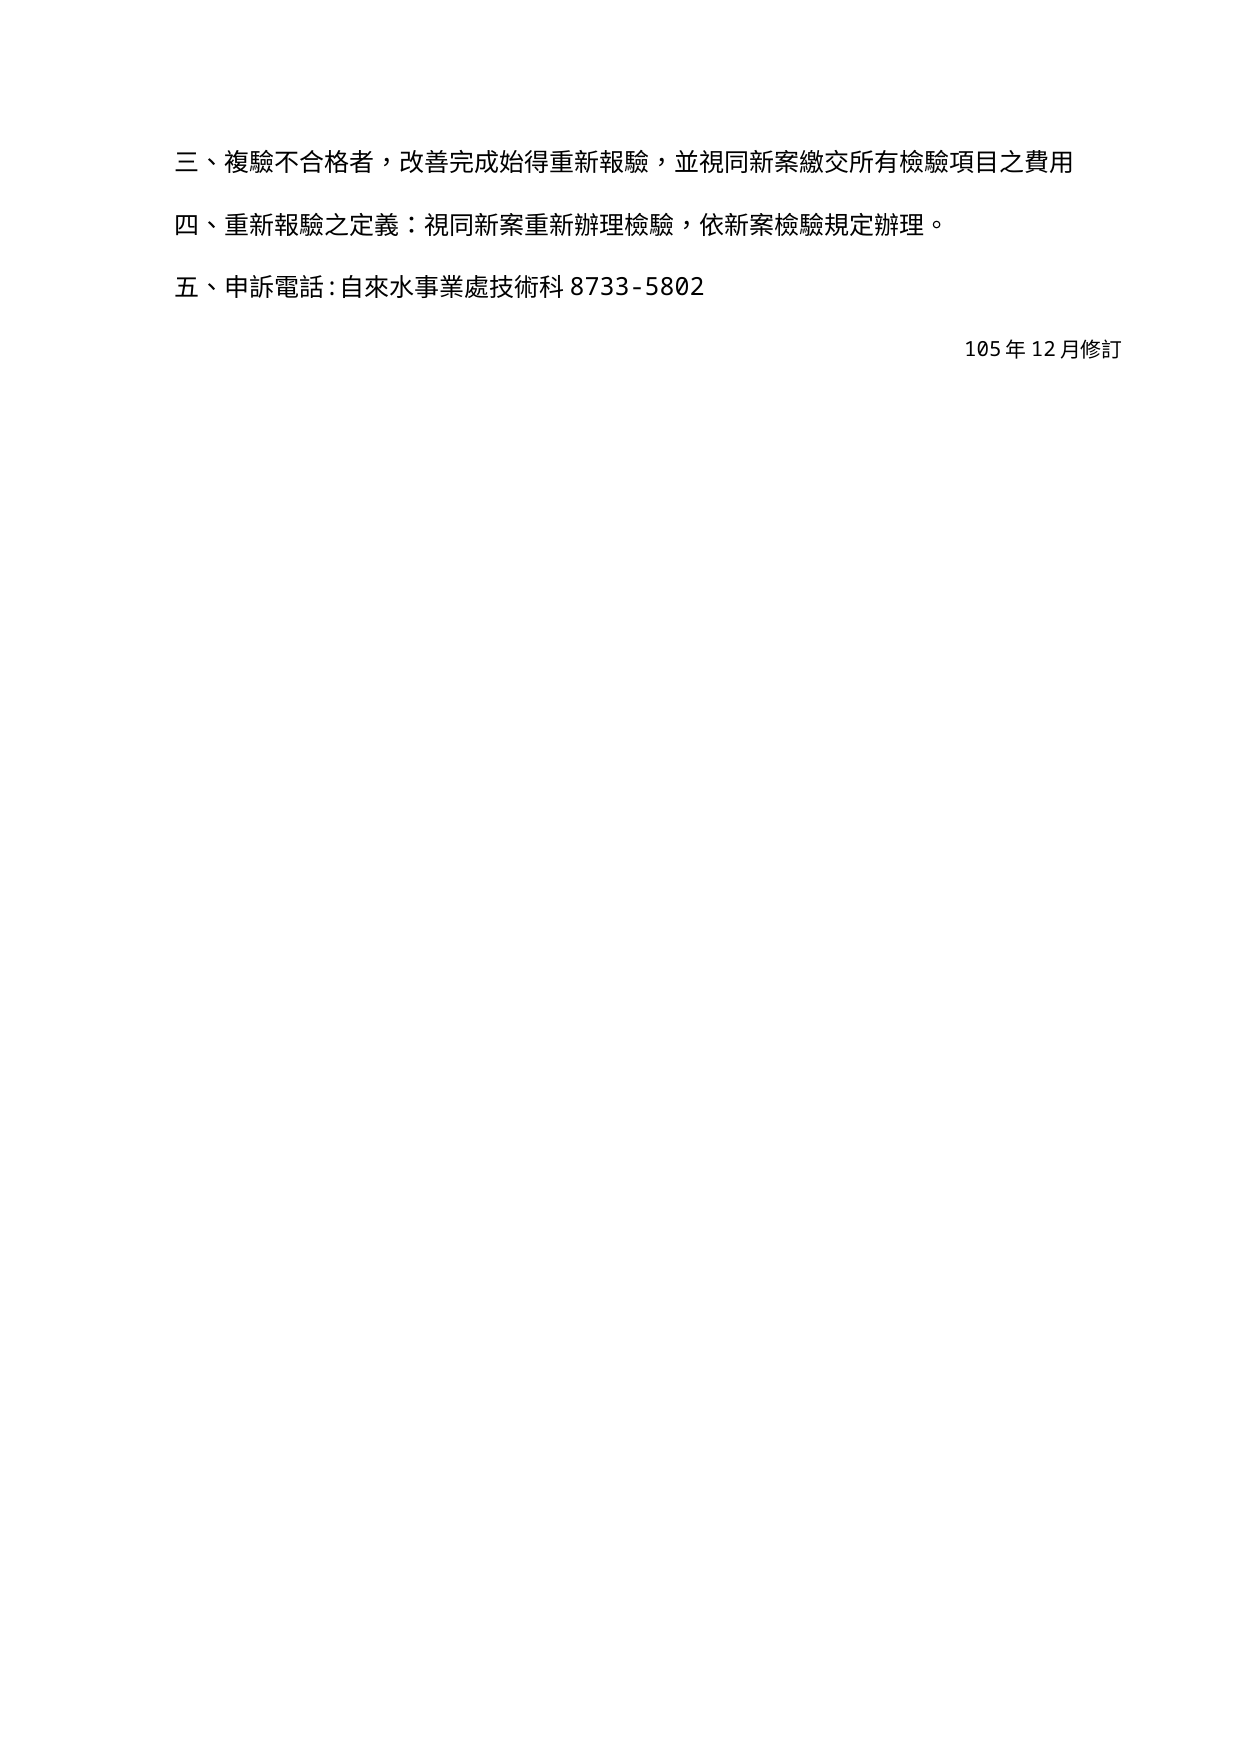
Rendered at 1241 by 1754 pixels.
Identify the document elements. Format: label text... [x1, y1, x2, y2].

text 三、複驗不合格者，改善完成始得重新報驗，並視同新案繳交所有檢驗項目之費用 [118, 119, 1122, 182]
text 五、申訴電話:自來水事業處技術科8733-5802 [118, 244, 1122, 307]
text 四、重新報驗之定義：視同新案重新辦理檢驗，依新案檢驗規定辦理。 [118, 182, 1122, 244]
text 105年12月修訂 [118, 307, 1122, 369]
